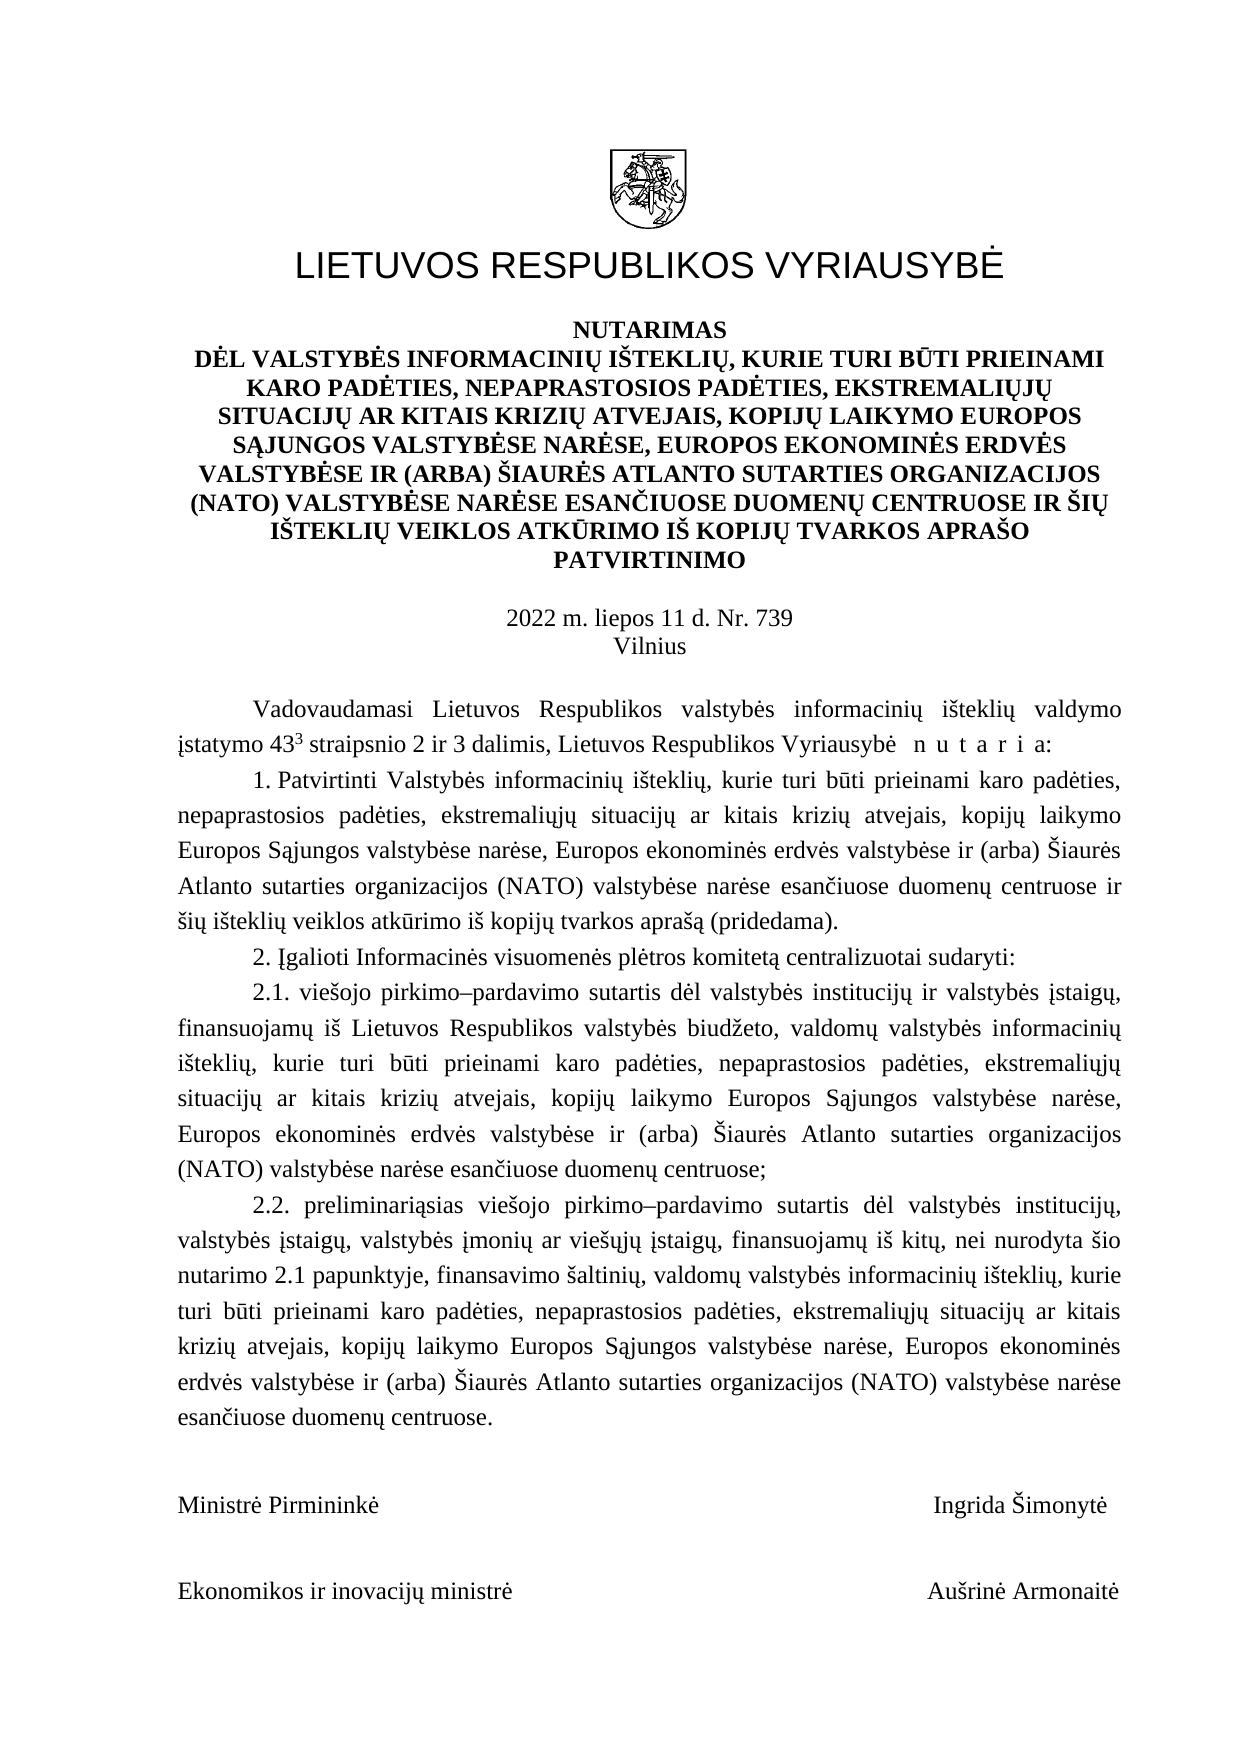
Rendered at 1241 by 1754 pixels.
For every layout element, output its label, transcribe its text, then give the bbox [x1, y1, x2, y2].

text 2. Įgalioti Informacinės visuomenės plėtros komitetą centralizuotai sudaryti: [177, 937, 1122, 972]
text Lietuvos Respublikos Vyriausybė [177, 243, 1122, 286]
text 2.1. viešojo pirkimo–pardavimo sutartis dėl valstybės institucijų ir valstybės įstaigų, finansuojamų iš Lietuvos Respublikos valstybės biudžeto, valdomų valstybės informacinių išteklių, kurie turi būti prieinami karo padėties, nepaprastosios padėties, ekstremaliųjų situacijų ar kitais krizių atvejais, kopijų laikymo Europos Sąjungos valstybėse narėse, Europos ekonominės erdvės valstybėse ir (arba) Šiaurės Atlanto sutarties organizacijos (NATO) valstybėse narėse esančiuose duomenų centruose; [177, 972, 1122, 1185]
text Vadovaudamasi Lietuvos Respublikos valstybės informacinių išteklių valdymo įstatymo 433 straipsnio 2 ir 3 dalimis, Lietuvos Respublikos Vyriausybė nutaria: [177, 689, 1122, 760]
text nutarimas [177, 315, 1122, 344]
text 1. Patvirtinti Valstybės informacinių išteklių, kurie turi būti prieinami karo padėties, nepaprastosios padėties, ekstremaliųjų situacijų ar kitais krizių atvejais, kopijų laikymo Europos Sąjungos valstybėse narėse, Europos ekonominės erdvės valstybėse ir (arba) Šiaurės Atlanto sutarties organizacijos (NATO) valstybėse narėse esančiuose duomenų centruose ir šių išteklių veiklos atkūrimo iš kopijų tvarkos aprašą (pridedama). [177, 760, 1122, 937]
text 2.2. preliminariąsias viešojo pirkimo–pardavimo sutartis dėl valstybės institucijų, valstybės įstaigų, valstybės įmonių ar viešųjų įstaigų, finansuojamų iš kitų, nei nurodyta šio nutarimo 2.1 papunktyje, finansavimo šaltinių, valdomų valstybės informacinių išteklių, kurie turi būti prieinami karo padėties, nepaprastosios padėties, ekstremaliųjų situacijų ar kitais krizių atvejais, kopijų laikymo Europos Sąjungos valstybėse narėse, Europos ekonominės erdvės valstybėse ir (arba) Šiaurės Atlanto sutarties organizacijos (NATO) valstybėse narėse esančiuose duomenų centruose. [177, 1185, 1122, 1433]
text Ministrė Pirmininkė Ingrida Šimonytė [177, 1490, 1122, 1519]
text Vilnius [177, 631, 1122, 660]
text 2022 m. liepos 11 d. Nr. 739 [177, 603, 1122, 631]
text DĖL VALSTYBĖS INFORMACINIŲ IŠTEKLIŲ, KURIE TURI BŪTI PRIEINAMI KARO PADĖTIES, NEPAPRASTOSIOS PADĖTIES, EKSTREMALIŲJŲ SITUACIJŲ AR KITAIS KRIZIŲ ATVEJAIS, KOPIJŲ LAIKYMO EUROPOS SĄJUNGOS VALSTYBĖSE NARĖSE, EUROPOS EKONOMINĖS ERDVĖS VALSTYBĖSE IR (ARBA) ŠIAURĖS ATLANTO SUTARTIES ORGANIZACIJOS (NATO) VALSTYBĖSE NARĖSE ESANČIUOSE DUOMENŲ CENTRUOSE IR ŠIŲ IŠTEKLIŲ VEIKLOS ATKŪRIMO IŠ KOPIJŲ TVARKOS APRAŠO PATVIRTINIMO [177, 344, 1122, 574]
text Ekonomikos ir inovacijų ministrė Aušrinė Armonaitė [177, 1576, 1122, 1605]
